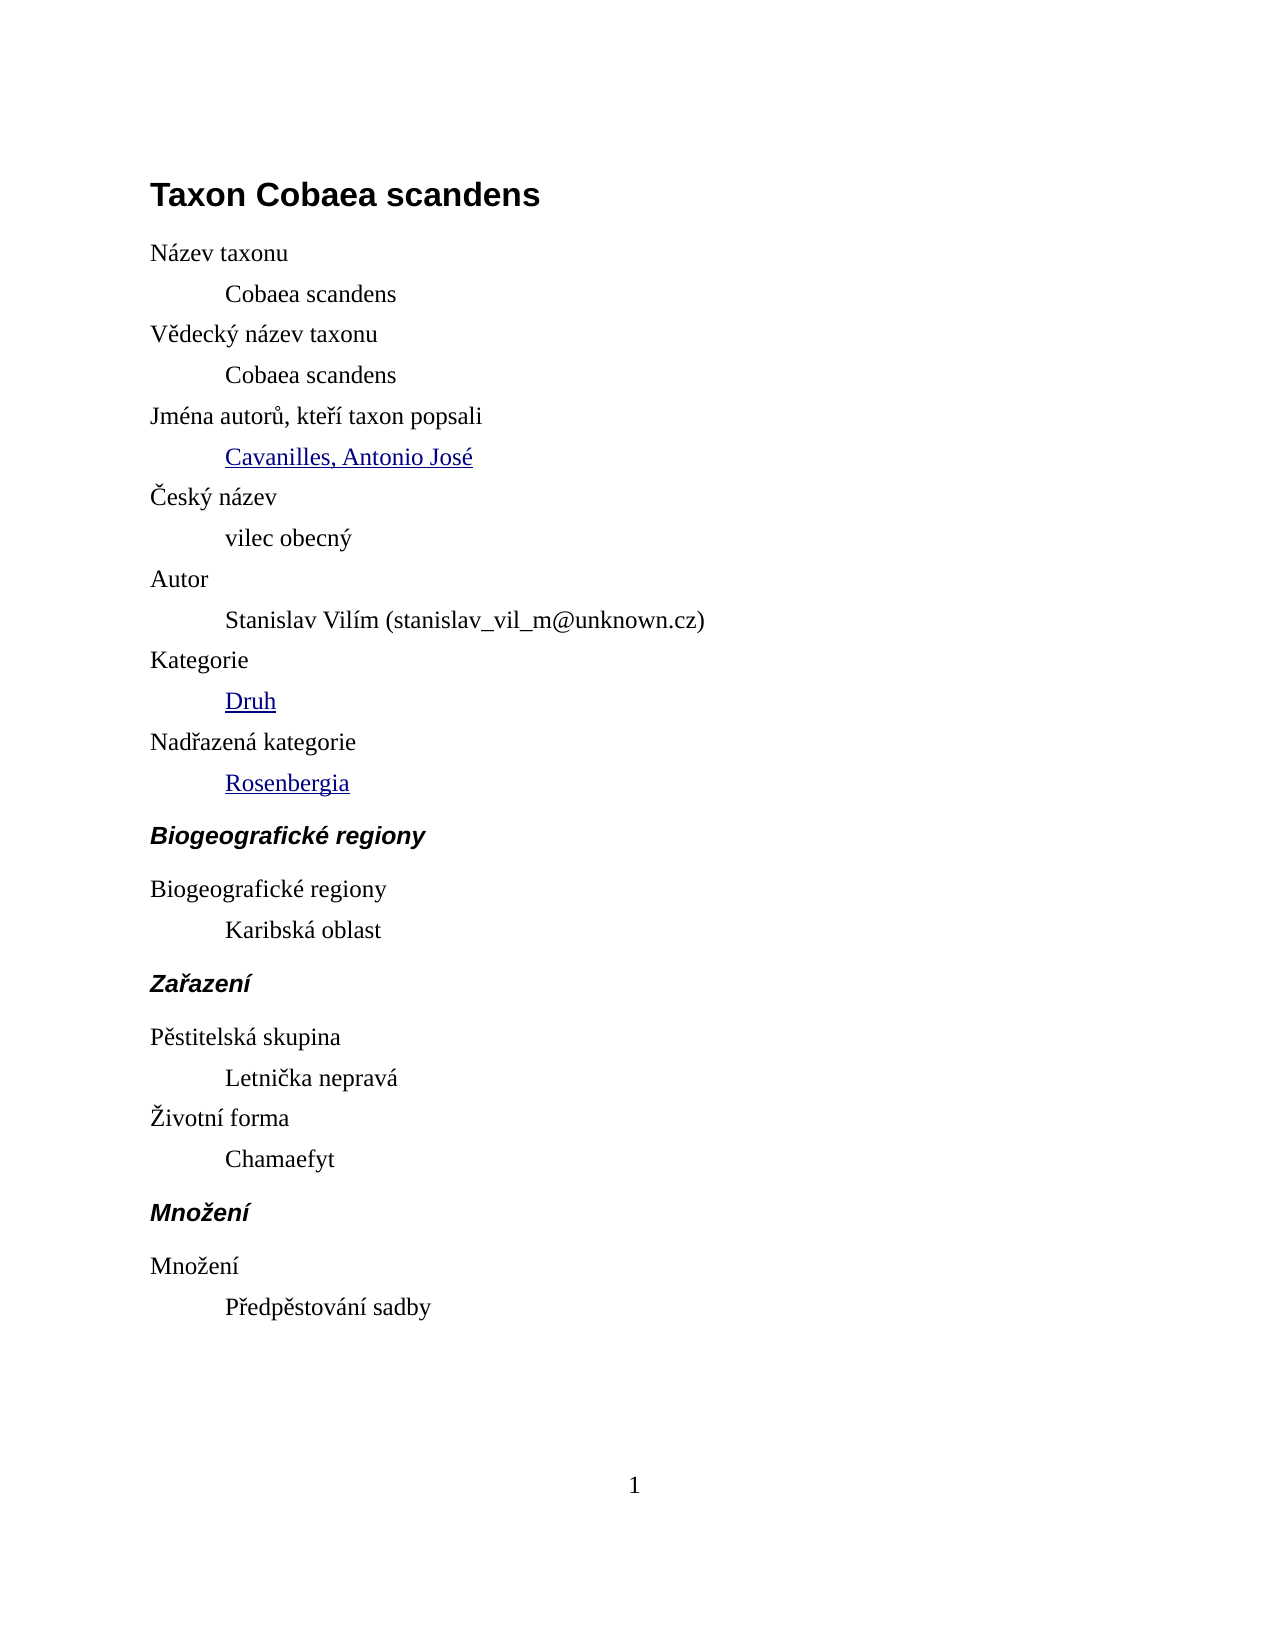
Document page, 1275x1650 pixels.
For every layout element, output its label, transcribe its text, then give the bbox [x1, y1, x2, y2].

text Karibská oblast [225, 915, 1125, 944]
text Název taxonu [150, 238, 1125, 267]
text Cobaea scandens [225, 360, 1125, 389]
text Autor [150, 564, 1125, 593]
subtitle Množení [150, 1198, 1125, 1226]
subtitle Zařazení [150, 969, 1125, 997]
text Nadřazená kategorie [150, 727, 1125, 756]
text Letnička nepravá [225, 1063, 1125, 1091]
text Cobaea scandens [225, 279, 1125, 308]
text Kategorie [150, 645, 1125, 674]
text Pěstitelská skupina [150, 1022, 1125, 1051]
subtitle Taxon Cobaea scandens [150, 175, 1125, 214]
text Český název [150, 482, 1125, 511]
text Předpěstování sadby [225, 1292, 1125, 1320]
subtitle Biogeografické regiony [150, 821, 1125, 850]
text Biogeografické regiony [150, 874, 1125, 903]
text Druh [225, 686, 1125, 715]
text Rosenbergia [225, 768, 1125, 796]
text Cavanilles, Antonio José [225, 442, 1125, 471]
text Množení [150, 1251, 1125, 1279]
text Vědecký název taxonu [150, 319, 1125, 348]
text Jména autorů, kteří taxon popsali [150, 401, 1125, 430]
text Životní forma [150, 1103, 1125, 1132]
text vilec obecný [225, 523, 1125, 552]
text Stanislav Vilím (stanislav_vil_m@unknown.cz) [225, 605, 1125, 633]
text Chamaefyt [225, 1144, 1125, 1173]
